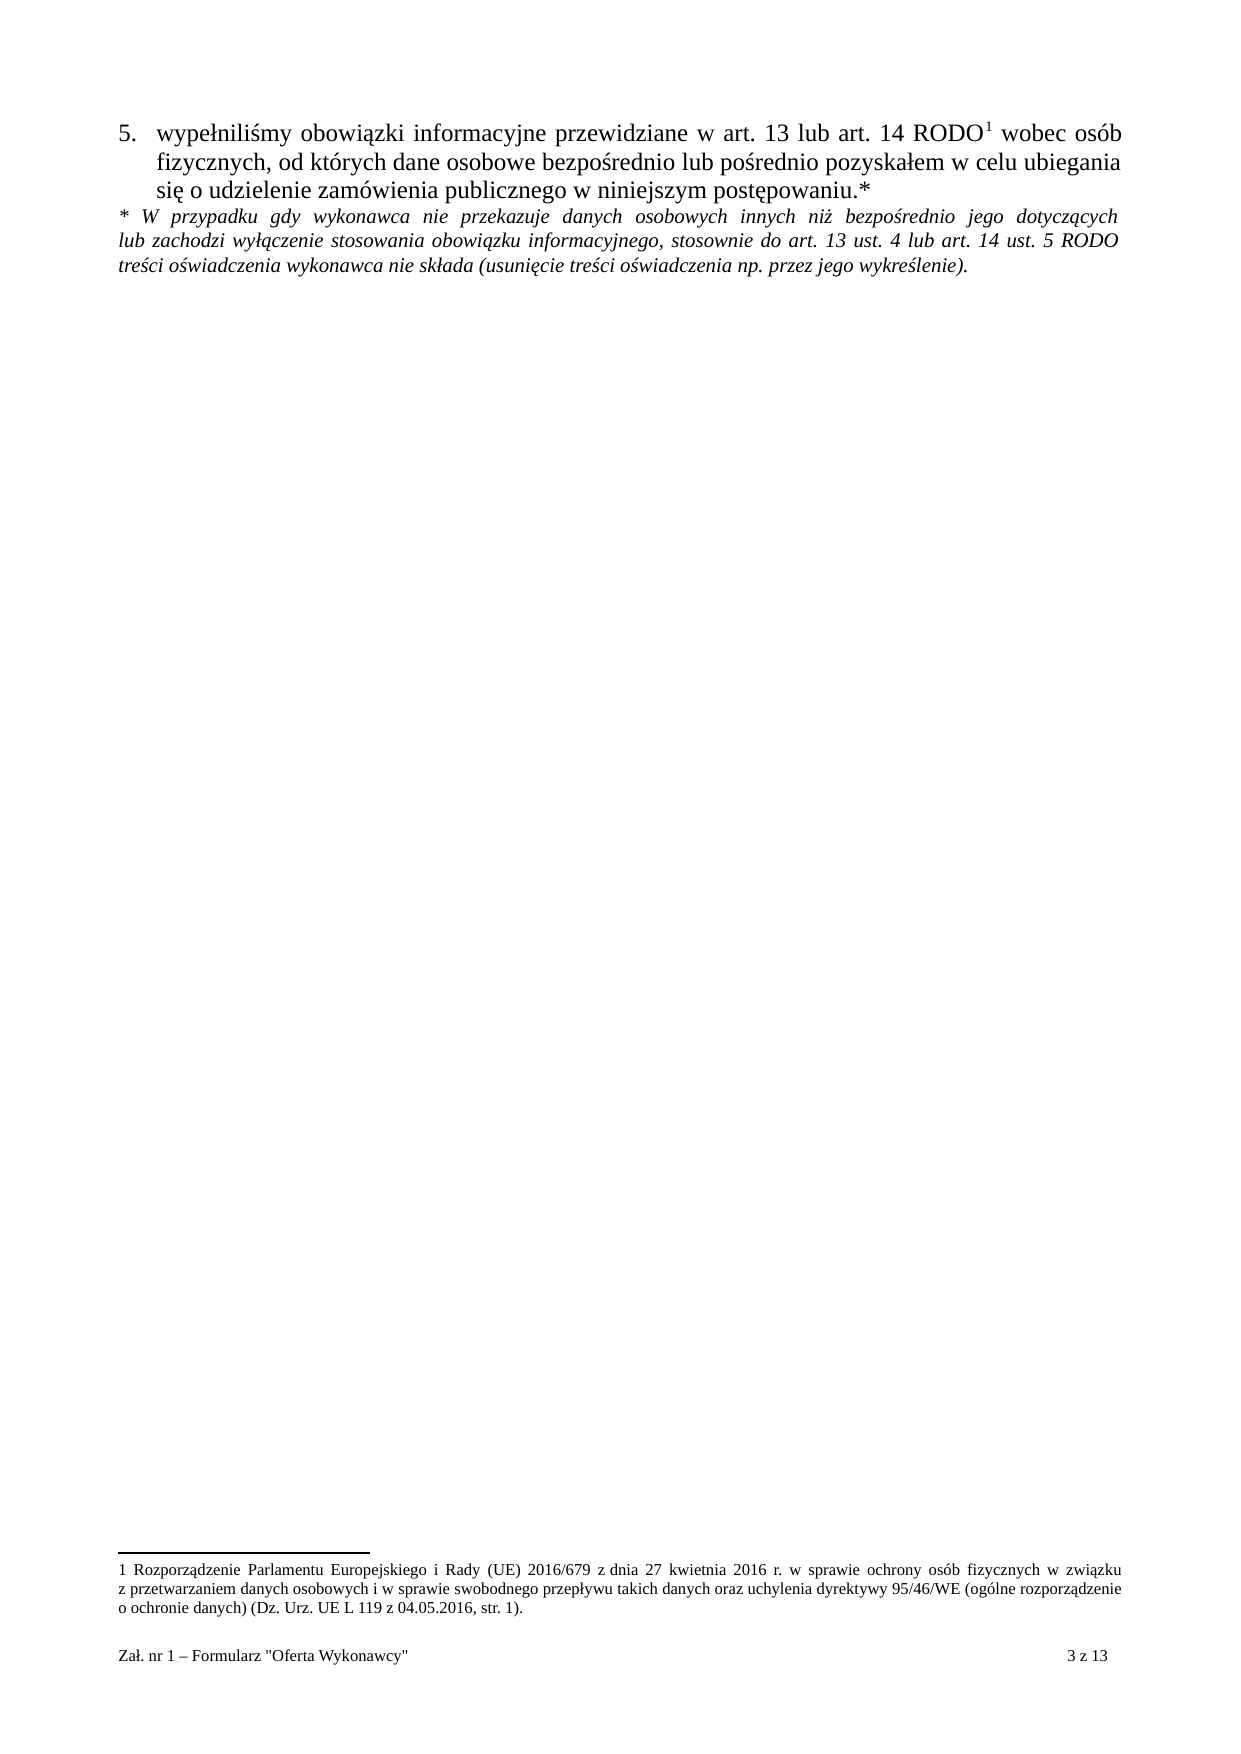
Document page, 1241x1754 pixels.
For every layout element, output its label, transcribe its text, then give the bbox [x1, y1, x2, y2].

list Rozporządzenie Parlamentu Europejskiego i Rady (UE) 2016/679 z dnia 27 kwietnia 2016 r. w sprawie ochrony osób fizycznych w związku z przetwarzaniem danych osobowych i w sprawie swobodnego przepływu takich danych oraz uchylenia dyrektywy 95/46/WE (ogólne rozporządzenie o ochronie danych) (Dz. Urz. UE L 119 z 04.05.2016, str. 1). [118, 1559, 1122, 1617]
text * W przypadku gdy wykonawca nie przekazuje danych osobowych innych niż bezpośrednio jego dotyczących lub zachodzi wyłączenie stosowania obowiązku informacyjnego, stosownie do art. 13 ust. 4 lub art. 14 ust. 5 RODO treści oświadczenia wykonawca nie składa (usunięcie treści oświadczenia np. przez jego wykreślenie). [118, 204, 1122, 277]
list wypełniliśmy obowiązki informacyjne przewidziane w art. 13 lub art. 14 RODO wobec osób fizycznych, od których dane osobowe bezpośrednio lub pośrednio pozyskałem w celu ubiegania się o udzielenie zamówienia publicznego w niniejszym postępowaniu.* [118, 118, 1122, 204]
